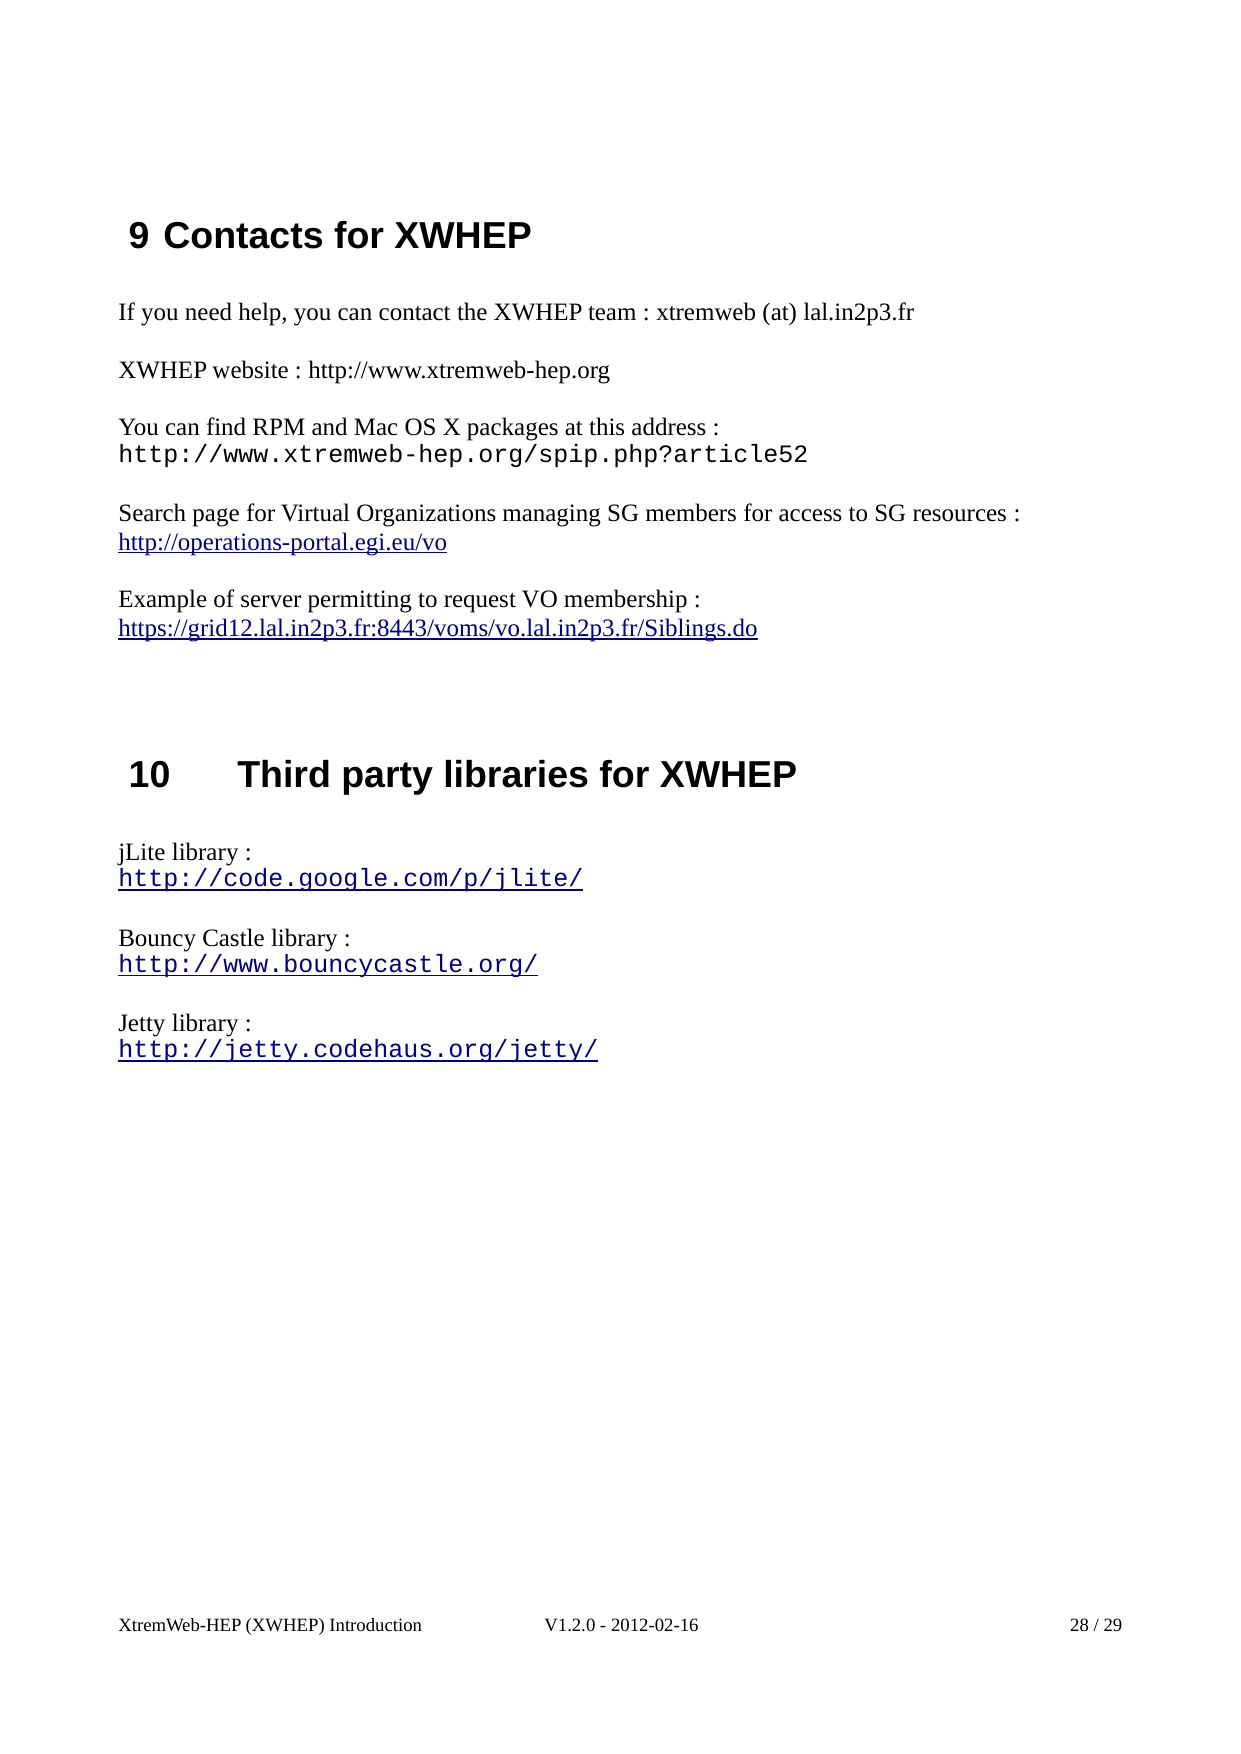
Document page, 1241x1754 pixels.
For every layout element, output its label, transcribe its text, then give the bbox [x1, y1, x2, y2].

subtitle Third party libraries for XWHEP [118, 753, 1122, 796]
text http://www.xtremweb-hep.org/spip.php?article52 [118, 441, 1122, 469]
text http://code.google.com/p/jlite/ [118, 866, 1122, 894]
text https://grid12.lal.in2p3.fr:8443/voms/vo.lal.in2p3.fr/Siblings.do [118, 613, 1122, 642]
text XWHEP website : http://www.xtremweb-hep.org [118, 355, 1122, 384]
text Example of server permitting to request VO membership : [118, 584, 1122, 613]
text http://operations-portal.egi.eu/vo [118, 527, 1122, 556]
subtitle Contacts for XWHEP [118, 213, 1122, 256]
text jLite library : [118, 837, 1122, 866]
text You can find RPM and Mac OS X packages at this address : [118, 412, 1122, 441]
text Search page for Virtual Organizations managing SG members for access to SG resources : [118, 498, 1122, 527]
text Bouncy Castle library : [118, 923, 1122, 952]
text http://www.bouncycastle.org/ [118, 952, 1122, 980]
text Jetty library : [118, 1008, 1122, 1037]
text If you need help, you can contact the XWHEP team : xtremweb (at) lal.in2p3.fr [118, 297, 1122, 326]
text http://jetty.codehaus.org/jetty/ [118, 1037, 1122, 1065]
